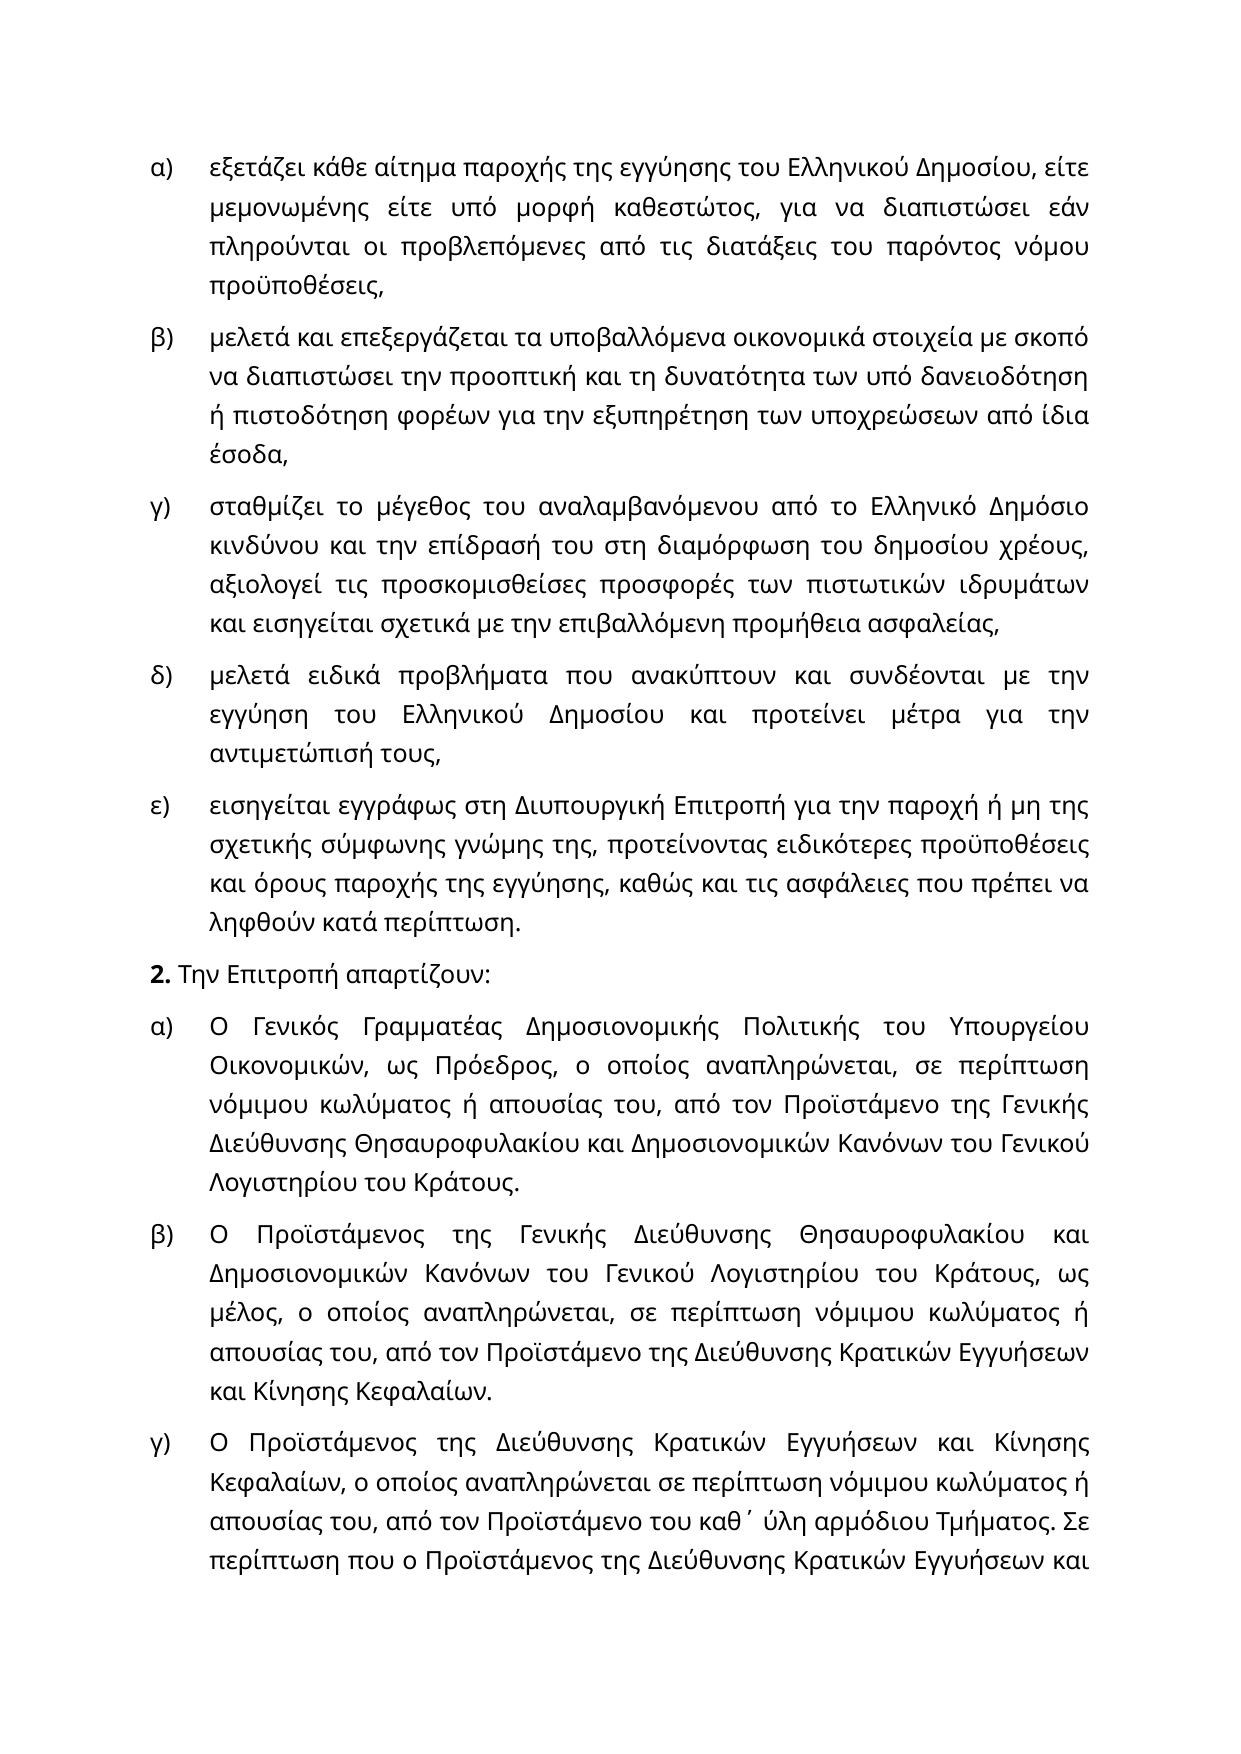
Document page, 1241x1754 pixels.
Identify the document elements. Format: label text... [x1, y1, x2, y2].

text 2. Την Επιτροπή απαρτίζουν: [150, 957, 1090, 991]
list γ) Ο Προϊστάμενος της Διεύθυνσης Κρατικών Εγγυήσεων και Κίνησης Κεφαλαίων, ο οποίος αναπληρώνεται σε περίπτωση νόμιμου κωλύματος ή απουσίας του, από τον Προϊστάμενο του καθ΄ ύλη αρμόδιου Τμήματος. Σε περίπτωση που ο Προϊστάμενος της Διεύθυνσης Κρατικών Εγγυήσεων και [150, 1425, 1090, 1577]
list α) εξετάζει κάθε αίτημα παροχής της εγγύησης του Ελληνικού Δημοσίου, είτε μεμονωμένης είτε υπό μορφή καθεστώτος, για να διαπιστώσει εάν πληρούνται οι προβλεπόμενες από τις διατάξεις του παρόντος νόμου προϋποθέσεις, [150, 150, 1090, 302]
list γ) σταθμίζει το μέγεθος του αναλαμβανόμενου από το Ελληνικό Δημόσιο κινδύνου και την επίδρασή του στη διαμόρφωση του δημοσίου χρέους, αξιολογεί τις προσκομισθείσες προσφορές των πιστωτικών ιδρυμάτων και εισηγείται σχετικά με την επιβαλλόμενη προμήθεια ασφαλείας, [150, 488, 1090, 640]
list δ) μελετά ειδικά προβλήματα που ανακύπτουν και συνδέονται με την εγγύηση του Ελληνικού Δημοσίου και προτείνει μέτρα για την αντιμετώπισή τους, [150, 657, 1090, 770]
list β) μελετά και επεξεργάζεται τα υποβαλλόμενα οικονομικά στοιχεία με σκοπό να διαπιστώσει την προοπτική και τη δυνατότητα των υπό δανειοδότηση ή πιστοδότηση φορέων για την εξυπηρέτηση των υποχρεώσεων από ίδια έσοδα, [150, 319, 1090, 471]
list ε) εισηγείται εγγράφως στη Διυπουργική Επιτροπή για την παροχή ή μη της σχετικής σύμφωνης γνώμης της, προτείνοντας ειδικότερες προϋποθέσεις και όρους παροχής της εγγύησης, καθώς και τις ασφάλειες που πρέπει να ληφθούν κατά περίπτωση. [150, 787, 1090, 939]
list β) Ο Προϊστάμενος της Γενικής Διεύθυνσης Θησαυροφυλακίου και Δημοσιονομικών Κανόνων του Γενικού Λογιστηρίου του Κράτους, ως μέλος, ο οποίος αναπληρώνεται, σε περίπτωση νόμιμου κωλύματος ή απουσίας του, από τον Προϊστάμενο της Διεύθυνσης Κρατικών Εγγυήσεων και Κίνησης Κεφαλαίων. [150, 1217, 1090, 1407]
list α) Ο Γενικός Γραμματέας Δημοσιονομικής Πολιτικής του Υπουργείου Οικονομικών, ως Πρόεδρος, ο οποίος αναπληρώνεται, σε περίπτωση νόμιμου κωλύματος ή απουσίας του, από τον Προϊστάμενο της Γενικής Διεύθυνσης Θησαυροφυλακίου και Δημοσιονομικών Κανόνων του Γενικού Λογιστηρίου του Κράτους. [150, 1008, 1090, 1199]
